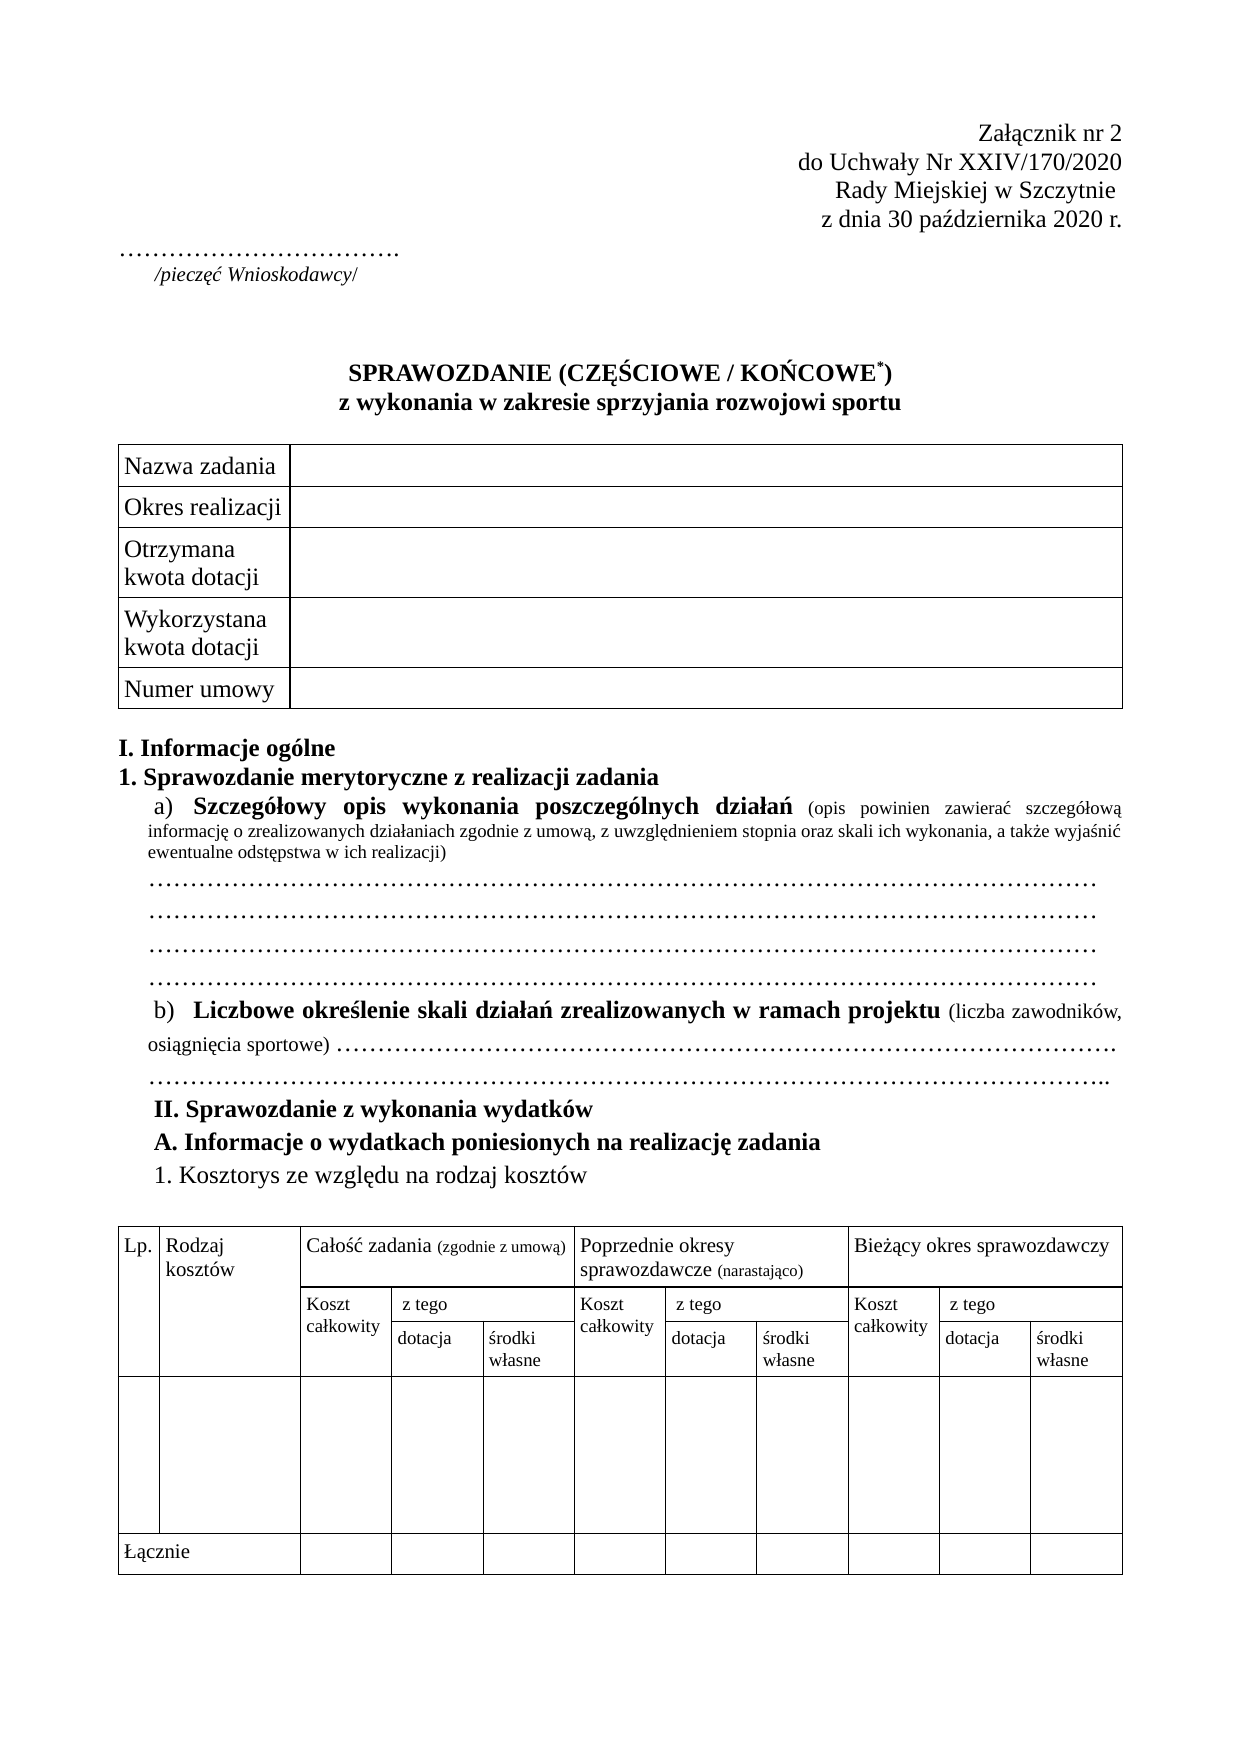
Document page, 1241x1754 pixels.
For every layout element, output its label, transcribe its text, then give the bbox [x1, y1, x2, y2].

table_cell [301, 1377, 391, 1532]
table_cell środki własne [757, 1322, 848, 1376]
text I. Informacje ogólne [118, 733, 1122, 762]
text 1. Sprawozdanie merytoryczne z realizacji zadania [118, 762, 1122, 791]
text 1. Kosztorys ze względu na rodzaj kosztów [148, 1160, 1122, 1188]
table_cell [757, 1377, 848, 1532]
table_cell [1031, 1534, 1122, 1574]
table_cell [940, 1534, 1030, 1574]
table_cell z tego [940, 1288, 1122, 1321]
table_cell [484, 1534, 574, 1574]
table_cell [484, 1377, 574, 1532]
table_header Poprzednie okresy sprawozdawcze (narastająco) [575, 1227, 848, 1286]
table_header Całość zadania (zgodnie z umową) [301, 1227, 574, 1286]
table_cell [301, 1534, 391, 1574]
table_cell Wykorzystana kwota dotacji [119, 598, 289, 667]
list …………………………………………………………………………………………………………………………………………………………………………………………………………………………………………………………………………………………………………………………………………………………………………………………………………………… [148, 863, 1122, 990]
table_cell [291, 487, 1122, 527]
table_cell Koszt całkowity [849, 1288, 939, 1376]
table_cell [575, 1377, 665, 1532]
table_cell dotacja [940, 1322, 1030, 1376]
table_cell [666, 1534, 756, 1574]
table_cell Numer umowy [119, 668, 289, 708]
table_cell [291, 598, 1122, 667]
table_cell Koszt całkowity [301, 1288, 391, 1376]
table_header Nazwa zadania [119, 445, 289, 486]
table_header Rodzaj kosztów [160, 1227, 300, 1376]
table_header Lp. [119, 1227, 159, 1376]
text z dnia 30 października 2020 r. [118, 204, 1122, 233]
table_cell [757, 1534, 848, 1574]
table_header [291, 445, 1122, 486]
table_cell [291, 528, 1122, 597]
text A. Informacje o wydatkach poniesionych na realizację zadania [148, 1127, 1122, 1156]
table_cell z tego [666, 1288, 848, 1321]
list Liczbowe określenie skali działań zrealizowanych w ramach projektu (liczba zawodników, osiągnięcia sportowe) …………………………………………………………………………………. [148, 995, 1122, 1056]
text Załącznik nr 2 [118, 118, 1122, 147]
table_cell środki własne [484, 1322, 574, 1376]
table_cell [575, 1534, 665, 1574]
table_cell Koszt całkowity [575, 1288, 665, 1376]
table_cell Okres realizacji [119, 487, 289, 527]
text II. Sprawozdanie z wykonania wydatków [148, 1094, 1122, 1122]
table_cell z tego [392, 1288, 574, 1321]
table_cell [849, 1534, 939, 1574]
table_cell dotacja [666, 1322, 756, 1376]
table_cell [119, 1377, 159, 1532]
table_cell [940, 1377, 1030, 1532]
table_cell [291, 668, 1122, 708]
text Rady Miejskiej w Szczytnie [118, 176, 1122, 204]
table_cell [392, 1377, 483, 1532]
table_cell środki własne [1031, 1322, 1122, 1376]
table_cell dotacja [392, 1322, 483, 1376]
table_cell [392, 1534, 483, 1574]
text SPRAWOZDANIE (CZĘŚCIOWE / KOŃCOWE*) [118, 358, 1122, 387]
table_cell [160, 1377, 300, 1532]
text ……………………………. [118, 233, 1122, 262]
text do Uchwały Nr XXIV/170/2020 [118, 147, 1122, 176]
table_cell Otrzymana kwota dotacji [119, 528, 289, 597]
table_cell [849, 1377, 939, 1532]
table_cell [666, 1377, 756, 1532]
table_cell [1031, 1377, 1122, 1532]
list Szczegółowy opis wykonania poszczególnych działań (opis powinien zawierać szczegółową informację o zrealizowanych działaniach zgodnie z umową, z uwzględnieniem stopnia oraz skali ich wykonania, a także wyjaśnić ewentualne odstępstwa w ich realizacji) [148, 791, 1122, 863]
table_header Bieżący okres sprawozdawczy [849, 1227, 1122, 1286]
table_cell Łącznie [119, 1534, 300, 1574]
text /pieczęć Wnioskodawcy/ [118, 262, 1122, 286]
list …………………………………………………………………………………………………….. [148, 1061, 1122, 1089]
text z wykonania w zakresie sprzyjania rozwojowi sportu [118, 387, 1122, 416]
